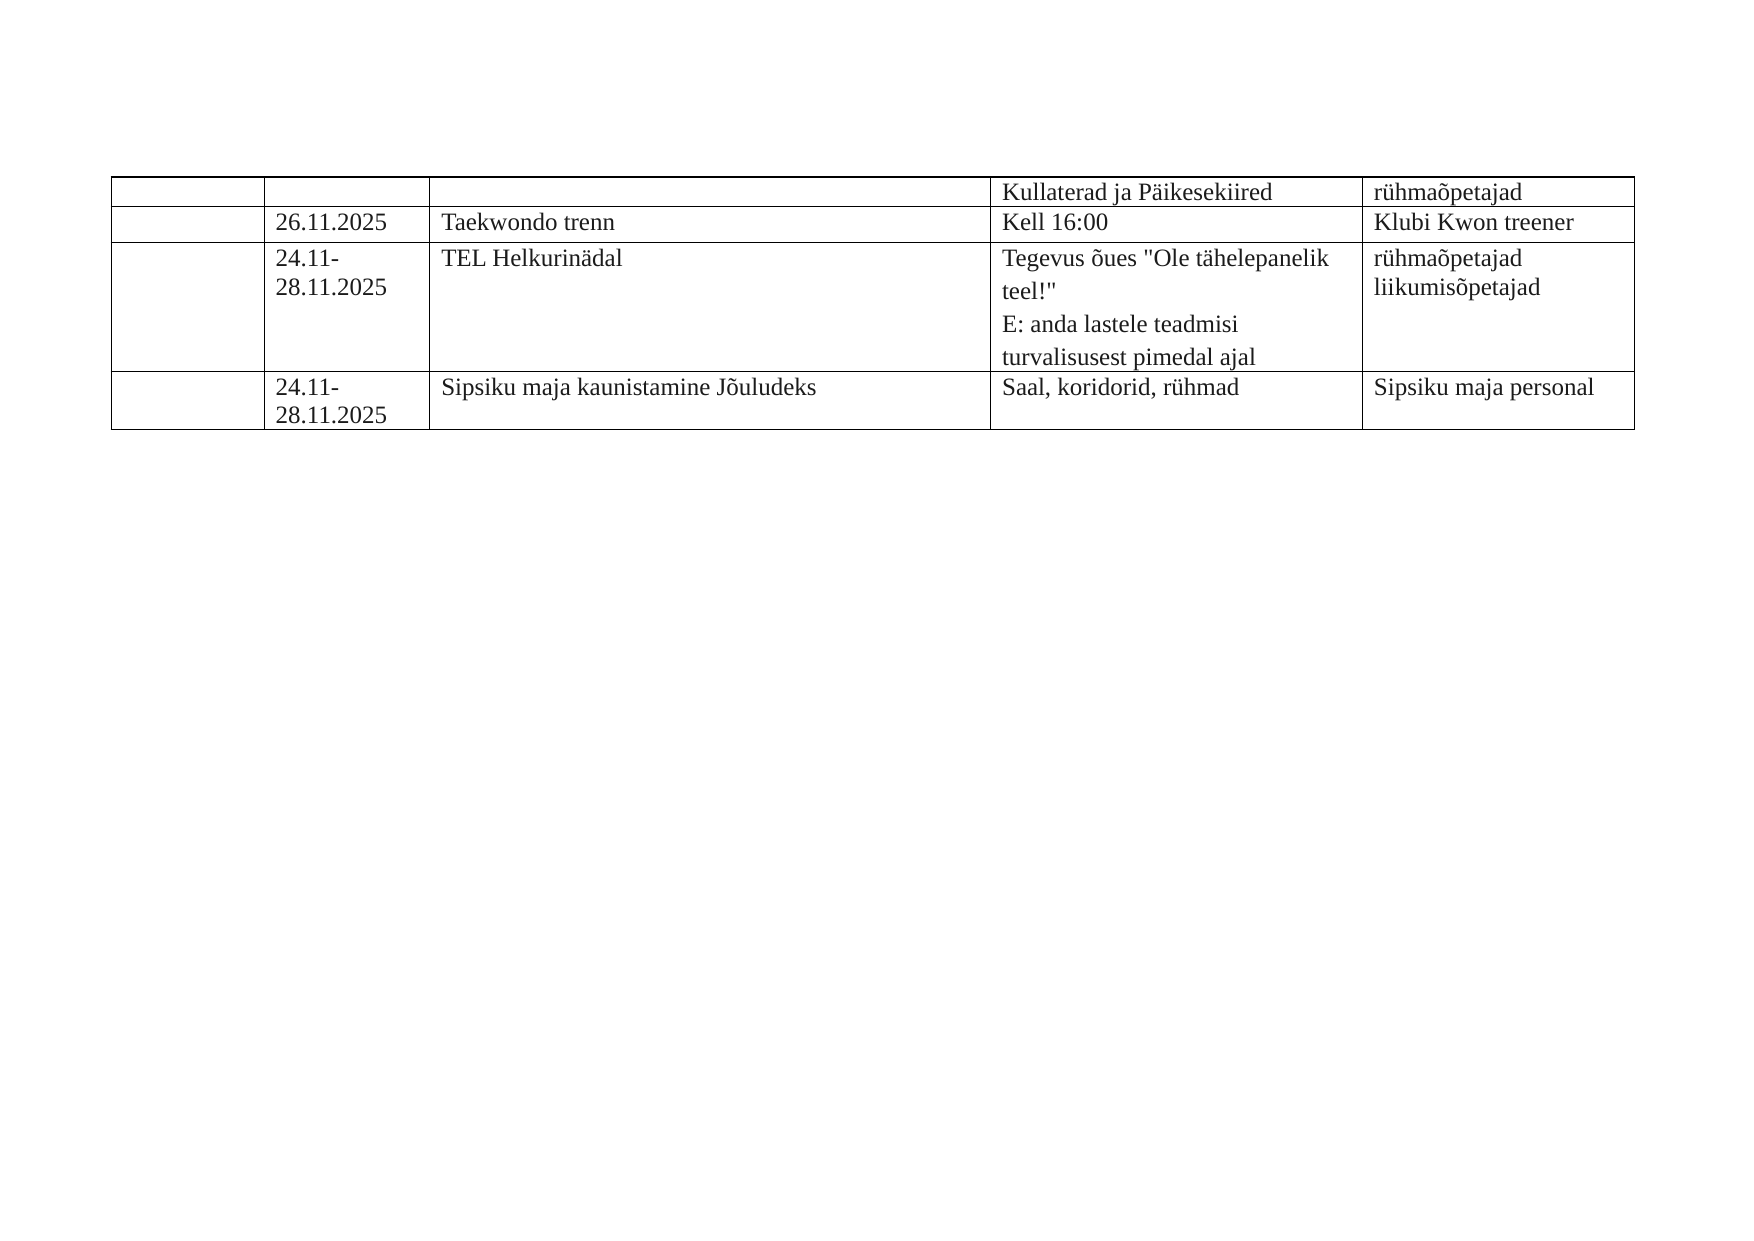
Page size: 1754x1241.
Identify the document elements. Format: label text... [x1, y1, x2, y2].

table_cell Klubi Kwon treener [1363, 207, 1634, 242]
table_cell Tegevus õues "Ole tähelepanelik teel!" E: anda lastele teadmisi turvalisusest pimedal ajal [991, 243, 1362, 371]
table_cell [265, 178, 429, 206]
table_cell 24.11-28.11.2025 [265, 243, 429, 371]
table_cell [112, 372, 264, 429]
table_cell TEL Helkurinädal [430, 243, 990, 371]
table_cell Kell 16:00 [991, 207, 1362, 242]
table_cell [112, 207, 264, 242]
table_cell Kullaterad ja Päikesekiired [991, 178, 1362, 206]
table_cell Sipsiku maja personal [1363, 372, 1634, 429]
table_cell [430, 178, 990, 206]
table_cell [112, 243, 264, 371]
table_cell 24.11-28.11.2025 [265, 372, 429, 429]
table_cell Saal, koridorid, rühmad [991, 372, 1362, 429]
table_cell Taekwondo trenn [430, 207, 990, 242]
table_cell 26.11.2025 [265, 207, 429, 242]
table_cell Sipsiku maja kaunistamine Jõuludeks [430, 372, 990, 429]
table_cell [112, 178, 264, 206]
table_cell rühmaõpetajad [1363, 178, 1634, 206]
table_cell rühmaõpetajad liikumisõpetajad [1363, 243, 1634, 371]
